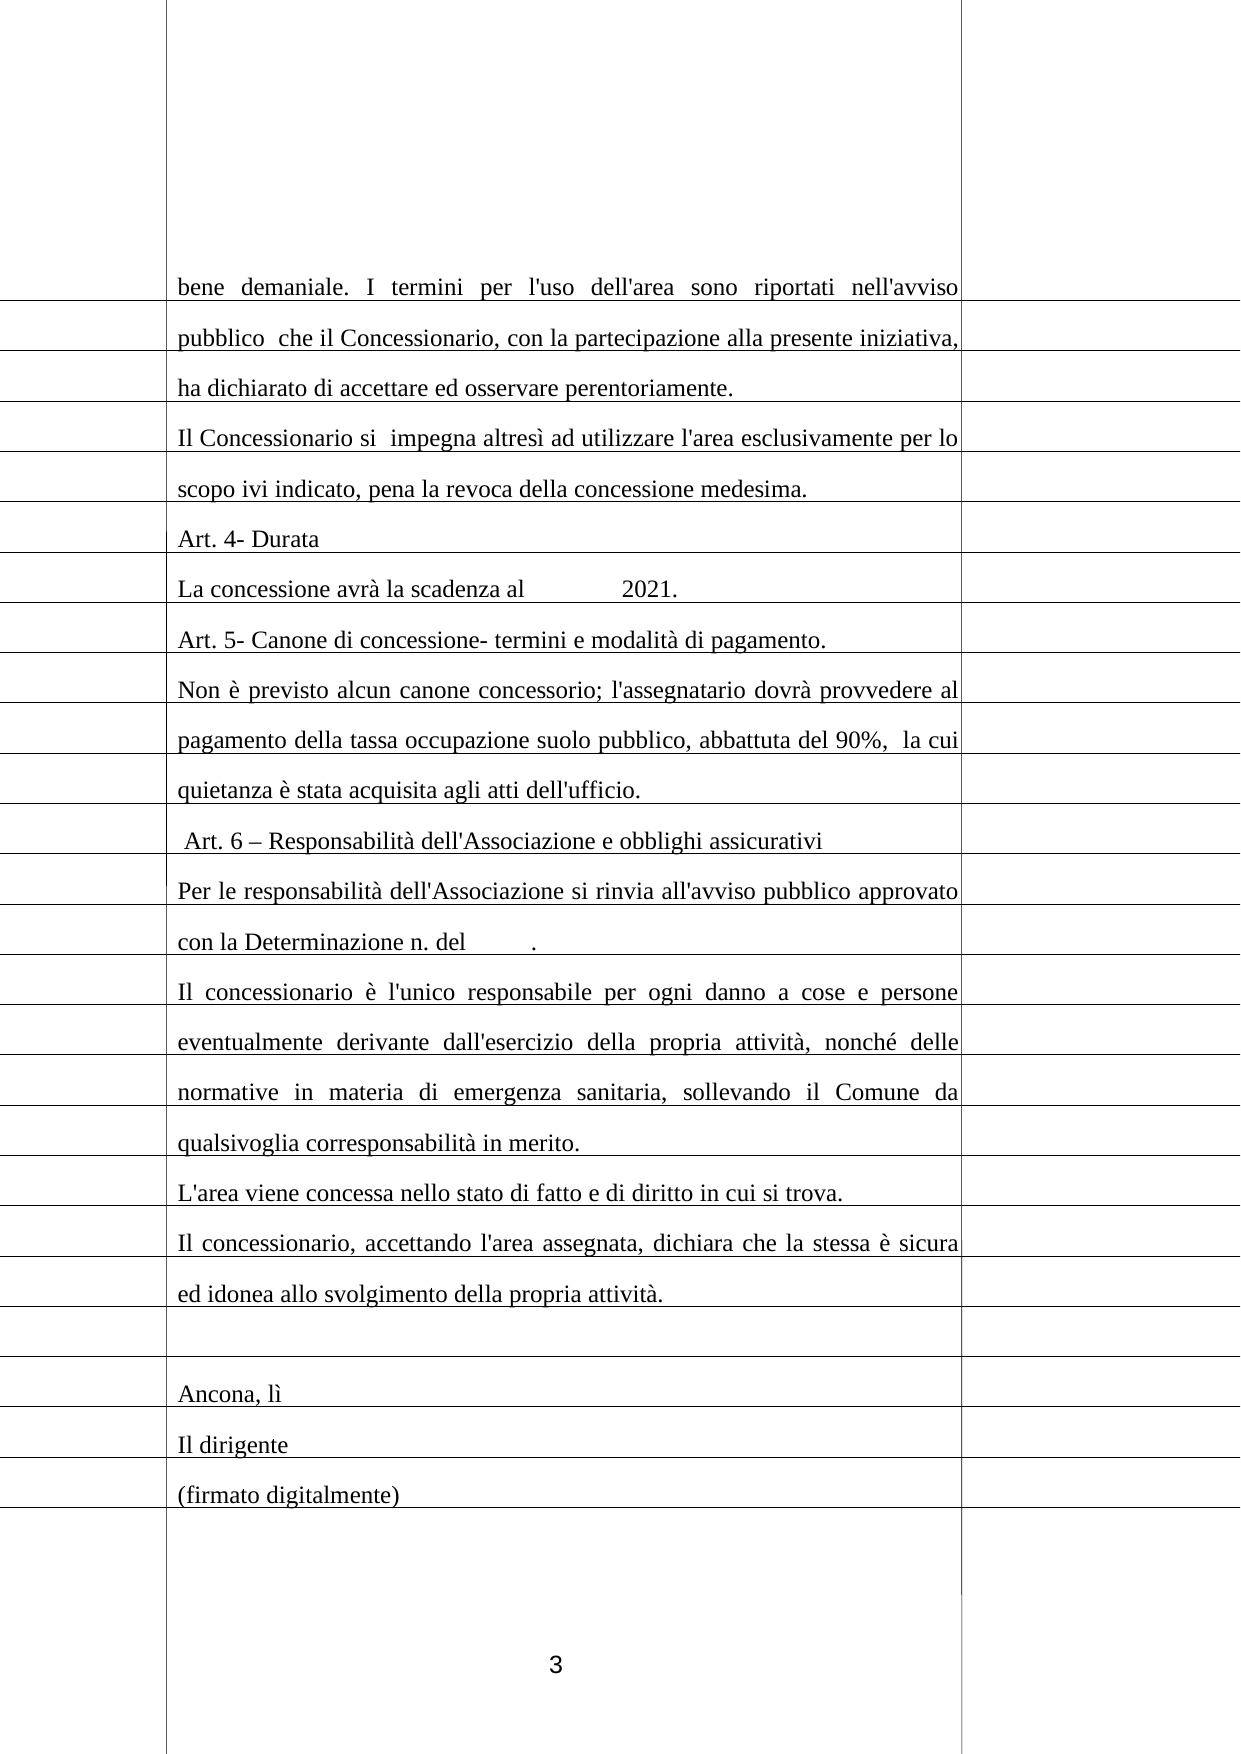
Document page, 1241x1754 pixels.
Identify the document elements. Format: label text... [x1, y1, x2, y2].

text L'area viene concessa nello stato di fatto e di diritto in cui si trova. [177, 1157, 960, 1205]
text scopo ivi indicato, pena la revoca della concessione medesima. [177, 452, 960, 501]
text eventualmente derivante dall'esercizio della propria attività, nonché delle [177, 1005, 960, 1054]
text Per le responsabilità dell'Associazione si rinvia all'avviso pubblico approvato [177, 855, 960, 904]
text pagamento della tassa occupazione suolo pubblico, abbattuta del 90%, la cui [177, 703, 960, 753]
text quietanza è stata acquisita agli atti dell'ufficio. [177, 754, 960, 803]
text Il concessionario, accettando l'area assegnata, dichiara che la stessa è sicura [177, 1207, 960, 1256]
text Il dirigente [177, 1408, 960, 1457]
text qualsivoglia corresponsabilità in merito. [177, 1106, 960, 1155]
text Il concessionario è l'unico responsabile per ogni danno a cose e persone [177, 955, 960, 1004]
text Art. 5- Canone di concessione- termini e modalità di pagamento. [177, 603, 960, 652]
text Art. 4- Durata [177, 503, 960, 552]
text ha dichiarato di accettare ed osservare perentoriamente. [177, 351, 960, 401]
text pubblico che il Concessionario, con la partecipazione alla presente iniziativa, [177, 301, 960, 350]
text Ancona, lì [177, 1358, 960, 1406]
text Non è previsto alcun canone concessorio; l'assegnatario dovrà provvedere al [177, 653, 960, 702]
text con la Determinazione n. del . [177, 905, 960, 954]
text ed idonea allo svolgimento della propria attività. [177, 1257, 960, 1306]
text Il Concessionario si impegna altresì ad utilizzare l'area esclusivamente per lo [177, 402, 960, 451]
text normative in materia di emergenza sanitaria, sollevando il Comune da [177, 1055, 960, 1105]
text La concessione avrà la scadenza al 2021. [177, 553, 960, 602]
text Art. 6 – Responsabilità dell'Associazione e obblighi assicurativi [177, 804, 960, 853]
text (firmato digitalmente) [177, 1458, 960, 1507]
text bene demaniale. I termini per l'uso dell'area sono riportati nell'avviso [177, 251, 960, 300]
